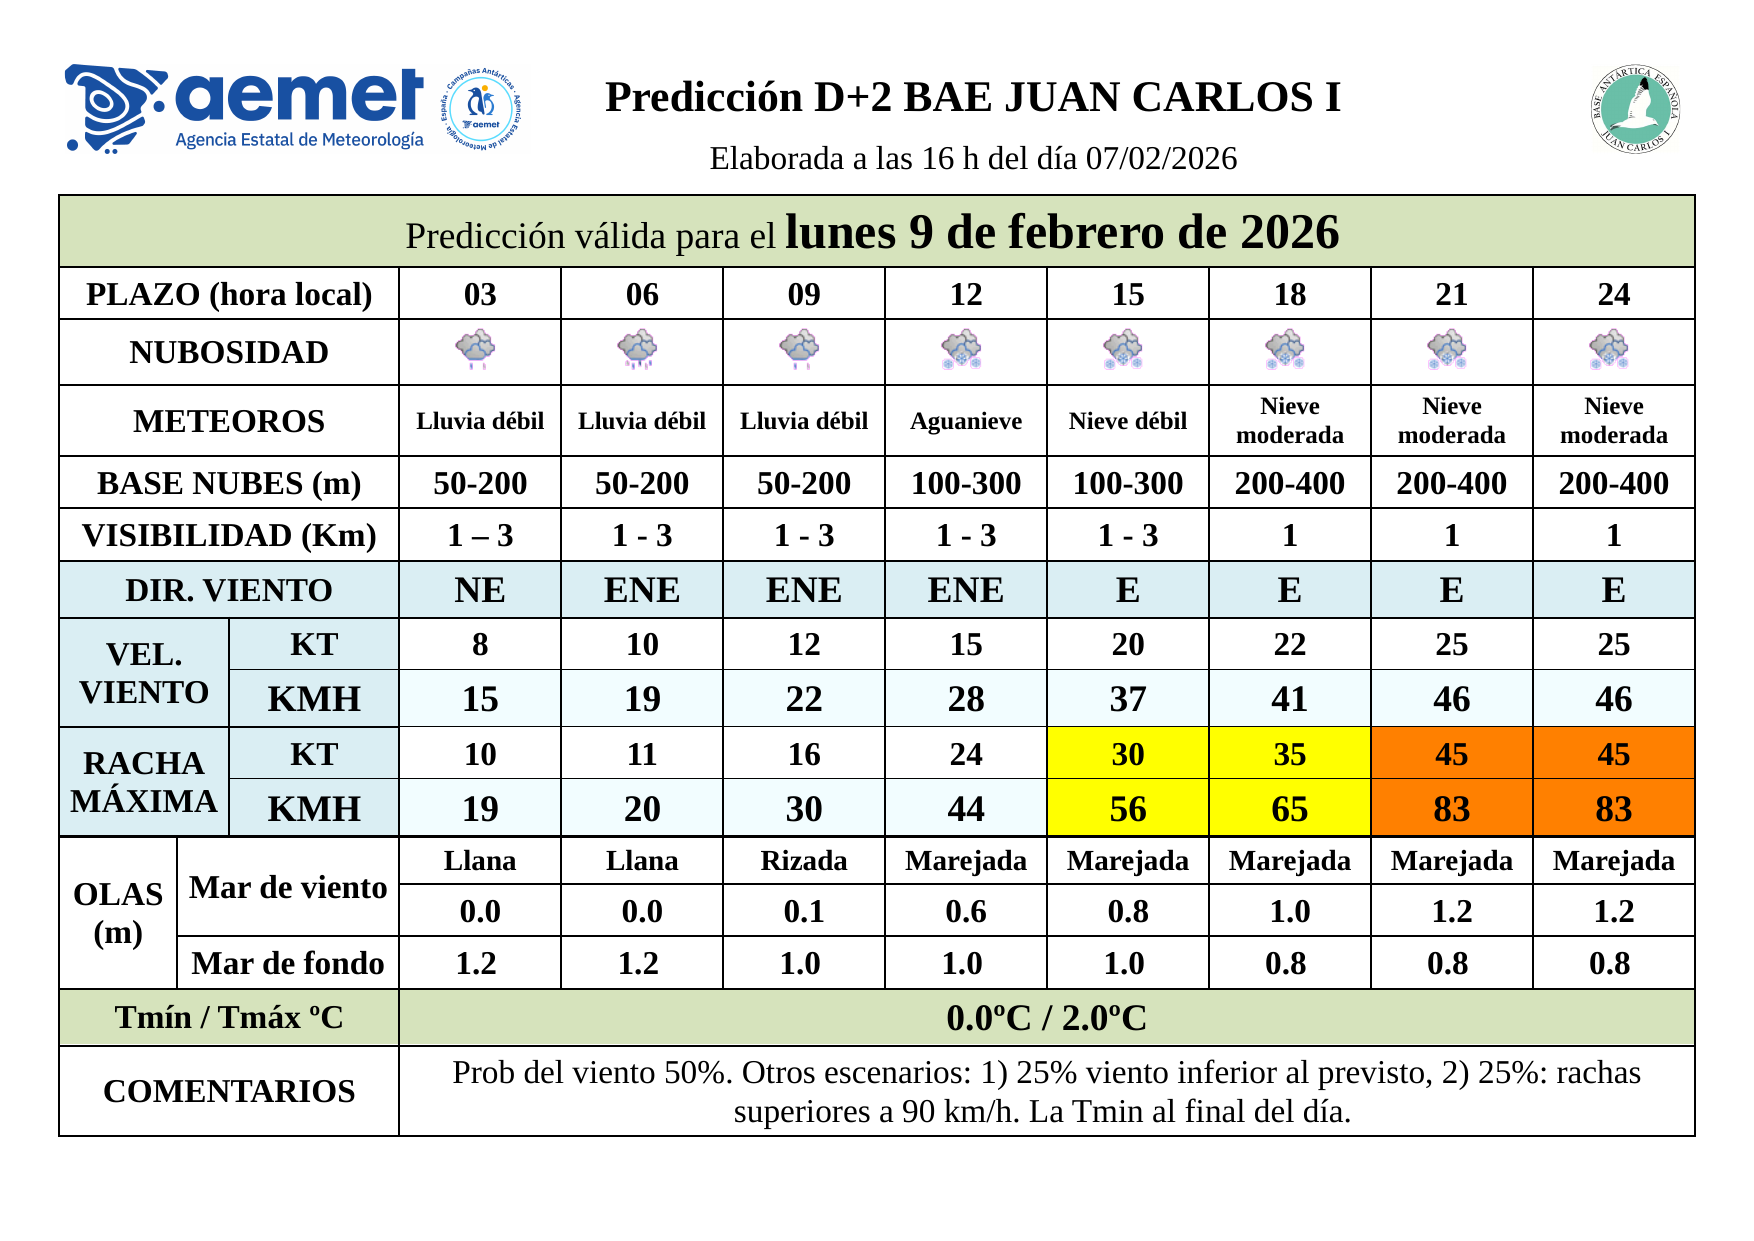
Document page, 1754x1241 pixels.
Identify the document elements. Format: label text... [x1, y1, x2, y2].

table_cell 35 [1210, 727, 1370, 778]
table_cell [400, 320, 560, 383]
table_cell Nieve moderada [1534, 386, 1694, 455]
table_cell 18 [1210, 268, 1370, 318]
picture [64, 64, 532, 154]
table_cell DIR. VIENTO [60, 562, 398, 617]
table_cell Marejada [1534, 838, 1694, 883]
table_cell 8 [400, 619, 560, 669]
table_cell 65 [1210, 779, 1370, 835]
table_header Predicción D+2 BAE JUAN CARLOS I [537, 59, 1410, 133]
table_cell 0.8 [1048, 885, 1208, 935]
picture [615, 326, 660, 371]
table_cell OLAS (m) [60, 838, 176, 987]
table_cell [886, 320, 1046, 383]
table_cell 1.0 [1048, 937, 1208, 987]
table_cell 30 [1048, 727, 1208, 778]
table_cell [1372, 320, 1532, 383]
table_cell 11 [562, 727, 722, 778]
table_cell Lluvia débil [724, 386, 884, 455]
table_header Predicción válida para el lunes 9 de febrero de 2026 [60, 196, 1694, 266]
table_cell 200-400 [1534, 457, 1694, 507]
picture [1425, 326, 1470, 371]
table_cell 100-300 [1048, 457, 1208, 507]
table_cell 0.8 [1534, 937, 1694, 987]
table_cell KMH [230, 670, 398, 726]
table_cell VEL. VIENTO [60, 619, 228, 726]
table_cell E [1534, 562, 1694, 617]
table_cell 50-200 [562, 457, 722, 507]
picture [1101, 326, 1146, 371]
table_cell 45 [1534, 727, 1694, 778]
table_cell Marejada [886, 838, 1046, 883]
table_cell E [1048, 562, 1208, 617]
table_cell Llana [400, 838, 560, 883]
table_cell 37 [1048, 670, 1208, 726]
table_cell [562, 320, 722, 383]
table_cell 1 - 3 [562, 509, 722, 559]
table_cell 0.0 [400, 885, 560, 935]
table_cell 1 – 3 [400, 509, 560, 559]
table_cell 83 [1372, 779, 1532, 835]
picture [453, 326, 499, 371]
table_cell 1 [1372, 509, 1532, 559]
table_cell 1.0 [724, 937, 884, 987]
picture [1263, 326, 1308, 371]
table_cell [1210, 320, 1370, 383]
table_cell KMH [230, 779, 398, 835]
table_cell 1 - 3 [724, 509, 884, 559]
table_cell Nieve moderada [1372, 386, 1532, 455]
table_cell 25 [1534, 619, 1694, 669]
table_cell Llana [562, 838, 722, 883]
table_cell 21 [1372, 268, 1532, 318]
table_cell 15 [400, 670, 560, 726]
picture [939, 326, 984, 371]
table_cell KT [230, 619, 398, 669]
table_cell PLAZO (hora local) [60, 268, 398, 318]
table_cell Marejada [1372, 838, 1532, 883]
table_cell 200-400 [1210, 457, 1370, 507]
table_cell 1.0 [886, 937, 1046, 987]
table_cell NE [400, 562, 560, 617]
table_cell VISIBILIDAD (Km) [60, 509, 398, 559]
table_cell E [1210, 562, 1370, 617]
table_cell 24 [1534, 268, 1694, 318]
table_cell RACHA MÁXIMA [60, 728, 228, 835]
table_cell 03 [400, 268, 560, 318]
table_cell 46 [1372, 670, 1532, 726]
table_cell COMENTARIOS [60, 1047, 398, 1135]
table_cell 41 [1210, 670, 1370, 726]
table_cell 16 [724, 727, 884, 778]
table_cell 06 [562, 268, 722, 318]
table_cell 09 [724, 268, 884, 318]
table_cell 30 [724, 779, 884, 835]
table_cell 19 [562, 670, 722, 726]
table_cell KT [230, 728, 398, 778]
table_cell 0.8 [1210, 937, 1370, 987]
picture [777, 326, 823, 371]
table_cell Mar de fondo [178, 937, 398, 987]
table_cell 15 [886, 619, 1046, 669]
table_cell 50-200 [400, 457, 560, 507]
table_cell 12 [724, 619, 884, 669]
table_cell Mar de viento [178, 838, 398, 935]
picture [1587, 326, 1632, 371]
table_cell Rizada [724, 838, 884, 883]
table_cell Nieve moderada [1210, 386, 1370, 455]
table_cell 20 [1048, 619, 1208, 669]
table_cell 10 [400, 727, 560, 778]
table_cell Nieve débil [1048, 386, 1208, 455]
table_cell 0.6 [886, 885, 1046, 935]
table_cell 56 [1048, 779, 1208, 835]
table_cell 25 [1372, 619, 1532, 669]
table_cell NUBOSIDAD [60, 320, 398, 383]
table_cell E [1372, 562, 1532, 617]
table_cell [1534, 320, 1694, 383]
table_cell 45 [1372, 727, 1532, 778]
table_cell Marejada [1048, 838, 1208, 883]
table_cell 1 [1210, 509, 1370, 559]
table_cell 0.0 [562, 885, 722, 935]
table_cell 12 [886, 268, 1046, 318]
table_cell Marejada [1210, 838, 1370, 883]
table_cell 1 - 3 [886, 509, 1046, 559]
table_cell 0.0ºC / 2.0ºC [400, 990, 1694, 1044]
table_cell 28 [886, 670, 1046, 726]
table_cell BASE NUBES (m) [60, 457, 398, 507]
table_cell 10 [562, 619, 722, 669]
table_cell Prob del viento 50%. Otros escenarios: 1) 25% viento inferior al previsto, 2) 25%: rachas superiores a 90 km/h. La Tmin al final del día. [400, 1047, 1694, 1135]
table_cell 1.2 [1534, 885, 1694, 935]
table_cell 24 [886, 727, 1046, 778]
table_cell Lluvia débil [562, 386, 722, 455]
table_cell 44 [886, 779, 1046, 835]
table_cell 46 [1534, 670, 1694, 726]
table_cell Aguanieve [886, 386, 1046, 455]
table_cell 0.8 [1372, 937, 1532, 987]
table_cell ENE [886, 562, 1046, 617]
table_cell 1.2 [400, 937, 560, 987]
table_cell 1.0 [1210, 885, 1370, 935]
table_cell [1048, 320, 1208, 383]
table_cell Elaborada a las 16 h del día 07/02/2026 [537, 133, 1410, 182]
table_cell 15 [1048, 268, 1208, 318]
table_cell 1 [1534, 509, 1694, 559]
table_cell 1.2 [1372, 885, 1532, 935]
table_cell Tmín / Tmáx ºC [60, 990, 398, 1044]
table_cell 19 [400, 779, 560, 835]
table_cell [724, 320, 884, 383]
table_cell 1.2 [562, 937, 722, 987]
table_cell 100-300 [886, 457, 1046, 507]
table_cell 1 - 3 [1048, 509, 1208, 559]
table_cell 22 [724, 670, 884, 726]
table_cell 22 [1210, 619, 1370, 669]
table_cell 20 [562, 779, 722, 835]
table_header [1410, 59, 1694, 182]
table_cell METEOROS [60, 386, 398, 455]
table_cell ENE [562, 562, 722, 617]
picture [1590, 64, 1681, 154]
table_cell 200-400 [1372, 457, 1532, 507]
table_cell ENE [724, 562, 884, 617]
table_cell 50-200 [724, 457, 884, 507]
table_cell 83 [1534, 779, 1694, 835]
table_cell Lluvia débil [400, 386, 560, 455]
table_header [59, 59, 537, 182]
table_cell 0.1 [724, 885, 884, 935]
